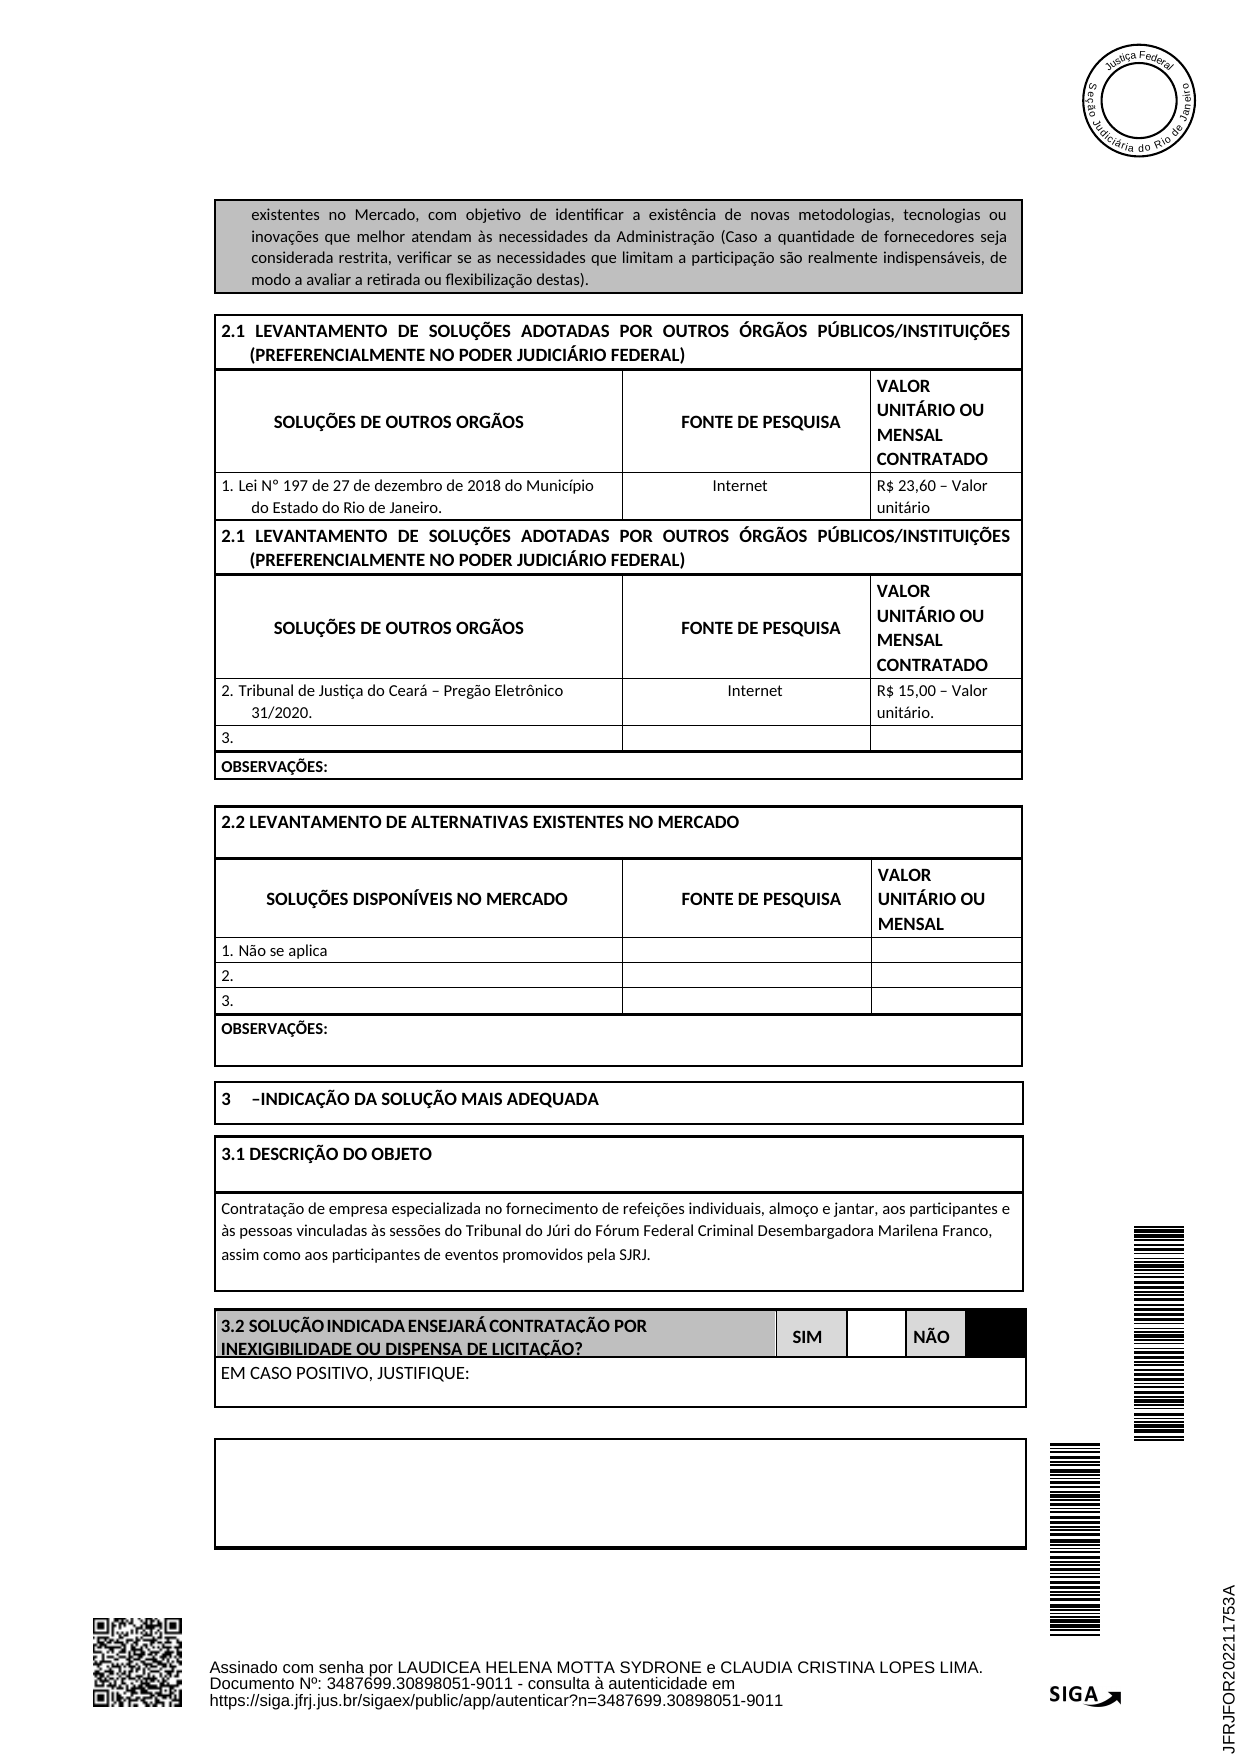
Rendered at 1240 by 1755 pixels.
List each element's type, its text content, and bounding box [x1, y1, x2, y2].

table_cell [623, 963, 871, 987]
table_cell FONTE DE PESQUISA [623, 576, 870, 677]
table_cell FONTE DE PESQUISA [623, 860, 871, 936]
table_cell [623, 726, 870, 750]
table_header 2.2 LEVANTAMENTO DE ALTERNATIVAS EXISTENTES NO MERCADO [216, 808, 872, 857]
table_header [872, 808, 1021, 857]
table_cell 2. [216, 963, 622, 987]
table_cell 1. Lei Nº 197 de 27 de dezembro de 2018 do Município do Estado do Rio de Janeiro. [216, 473, 622, 519]
table_cell 2.1 LEVANTAMENTO DE SOLUÇÕES ADOTADAS POR OUTROS ÓRGÃOS PÚBLICOS/INSTITUIÇÕES (PREFERENCIALMENTE NO PODER JUDICIÁRIO FEDERAL) [216, 521, 1021, 573]
table_cell R$ 23,60 – Valor unitário [871, 473, 1021, 519]
table_cell Internet [623, 679, 870, 724]
table_cell VALOR UNITÁRIO OU MENSAL [872, 860, 1021, 936]
table_cell [871, 726, 1021, 750]
table_cell VALOR UNITÁRIO OU MENSAL CONTRATADO [871, 576, 1021, 677]
table_cell [872, 963, 1021, 987]
table_cell Internet [623, 473, 870, 519]
table_header –INDICAÇÃO DA SOLUÇÃO MAIS ADEQUADA [251, 1083, 1022, 1123]
table_cell [623, 938, 871, 962]
table_header [216, 201, 249, 292]
table_header 3 [216, 1083, 251, 1123]
table_header 3.1 DESCRIÇÃO DO OBJETO [216, 1138, 1022, 1191]
table_cell R$ 15,00 – Valor unitário. [871, 679, 1021, 724]
table_header [216, 1440, 1025, 1546]
table_cell 1. Não se aplica [216, 938, 622, 962]
table_cell [872, 988, 1021, 1013]
table_cell 3. [216, 726, 622, 750]
table_cell VALOR UNITÁRIO OU MENSAL CONTRATADO [871, 371, 1021, 472]
table_cell [872, 938, 1021, 962]
table_cell OBSERVAÇÕES: [216, 753, 1021, 778]
table_cell [623, 988, 871, 1013]
table_cell Contratação de empresa especializada no fornecimento de refeições individuais, almoço e jantar, aos participantes e às pessoas vinculadas às sessões do Tribunal do Júri do Fórum Federal Criminal Desembargadora Marilena Franco, assim como aos participantes de eventos promovidos pela SJRJ. [216, 1194, 1022, 1290]
table_header existentes no Mercado, com objetivo de identificar a existência de novas metodologias, tecnologias ou inovações que melhor atendam às necessidades da Administração (Caso a quantidade de fornecedores seja considerada restrita, verificar se as necessidades que limitam a participação são realmente indispensáveis, de modo a avaliar a retirada ou flexibilização destas). [249, 201, 1021, 292]
table_cell 3. [216, 988, 622, 1013]
table_cell SOLUÇÕES DISPONÍVEIS NO MERCADO [216, 860, 622, 936]
table_cell OBSERVAÇÕES: [216, 1016, 872, 1065]
table_cell SOLUÇÕES DE OUTROS ORGÃOS [216, 576, 622, 677]
table_cell SOLUÇÕES DE OUTROS ORGÃOS [216, 371, 622, 472]
table_cell 2. Tribunal de Justiça do Ceará – Pregão Eletrônico 31/2020. [216, 679, 622, 724]
table_header 2.1 LEVANTAMENTO DE SOLUÇÕES ADOTADAS POR OUTROS ÓRGÃOS PÚBLICOS/INSTITUIÇÕES (PREFERENCIALMENTE NO PODER JUDICIÁRIO FEDERAL) [216, 316, 1021, 368]
table_cell [872, 1016, 1021, 1065]
table_cell FONTE DE PESQUISA [623, 371, 870, 472]
